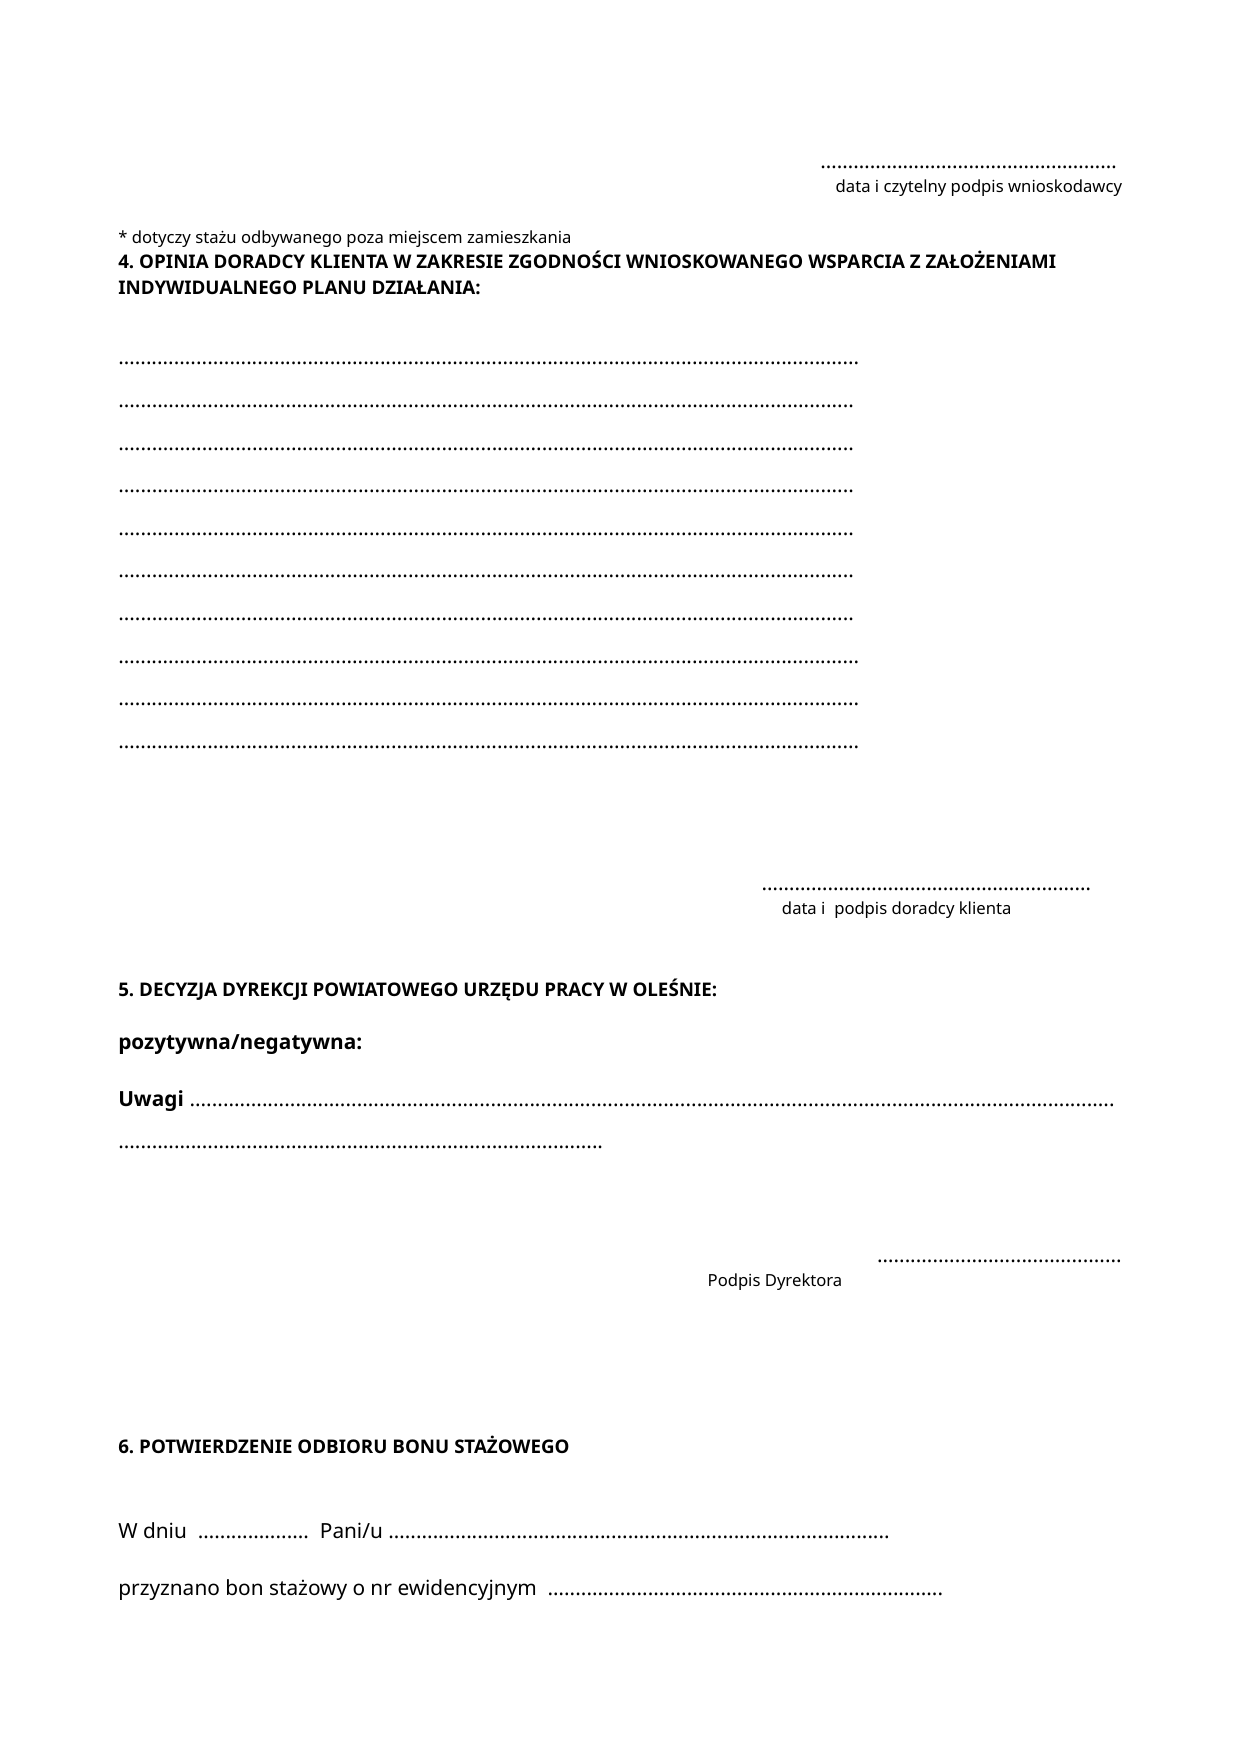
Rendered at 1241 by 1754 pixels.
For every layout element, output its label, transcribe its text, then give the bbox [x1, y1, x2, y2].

text 6. POTWIERDZENIE ODBIORU BONU STAŻOWEGO [118, 1433, 1122, 1459]
text .................................................................................................................................... [118, 513, 1122, 541]
text W dniu …................. Pani/u …....................................................................................... [118, 1516, 1122, 1544]
text .................................................................................................................................... [118, 470, 1122, 499]
text ….................................................................................................................................. [118, 726, 1122, 754]
text .................................................................................................................................... [118, 556, 1122, 584]
text ……………………………………………… [118, 118, 1122, 175]
text ….................................................................................................................................. [118, 683, 1122, 712]
text ….................................................................................................................................. [118, 641, 1122, 669]
text data i podpis doradcy klienta [118, 896, 1122, 919]
text przyznano bon stażowy o nr ewidencyjnym ….................................................................... [118, 1573, 1122, 1601]
text data i czytelny podpis wnioskodawcy [118, 175, 1122, 198]
text .................................................................................................................................... [118, 428, 1122, 456]
text ….................................................................................................................................. [118, 342, 1122, 371]
text .................................................................................................................................... [118, 598, 1122, 627]
text Uwagi ............................................................................................................................................................................................................................................................. [118, 1084, 1122, 1155]
text Podpis Dyrektora [118, 1269, 1122, 1291]
text pozytywna/negatywna: [118, 1027, 1122, 1056]
text …………………………………………………… [118, 868, 1122, 896]
text 4. OPINIA DORADCY KLIENTA W ZAKRESIE ZGODNOŚCI WNIOSKOWANEGO WSPARCIA Z ZAŁOŻENIAMI INDYWIDUALNEGO PLANU DZIAŁANIA: [118, 249, 1122, 300]
text 5. DECYZJA DYREKCJI POWIATOWEGO URZĘDU PRACY W OLEŚNIE: [118, 976, 1122, 1002]
text * dotyczy stażu odbywanego poza miejscem zamieszkania [118, 226, 1122, 249]
text .................................................................................................................................... [118, 385, 1122, 413]
text …................…...................... [118, 1240, 1122, 1269]
